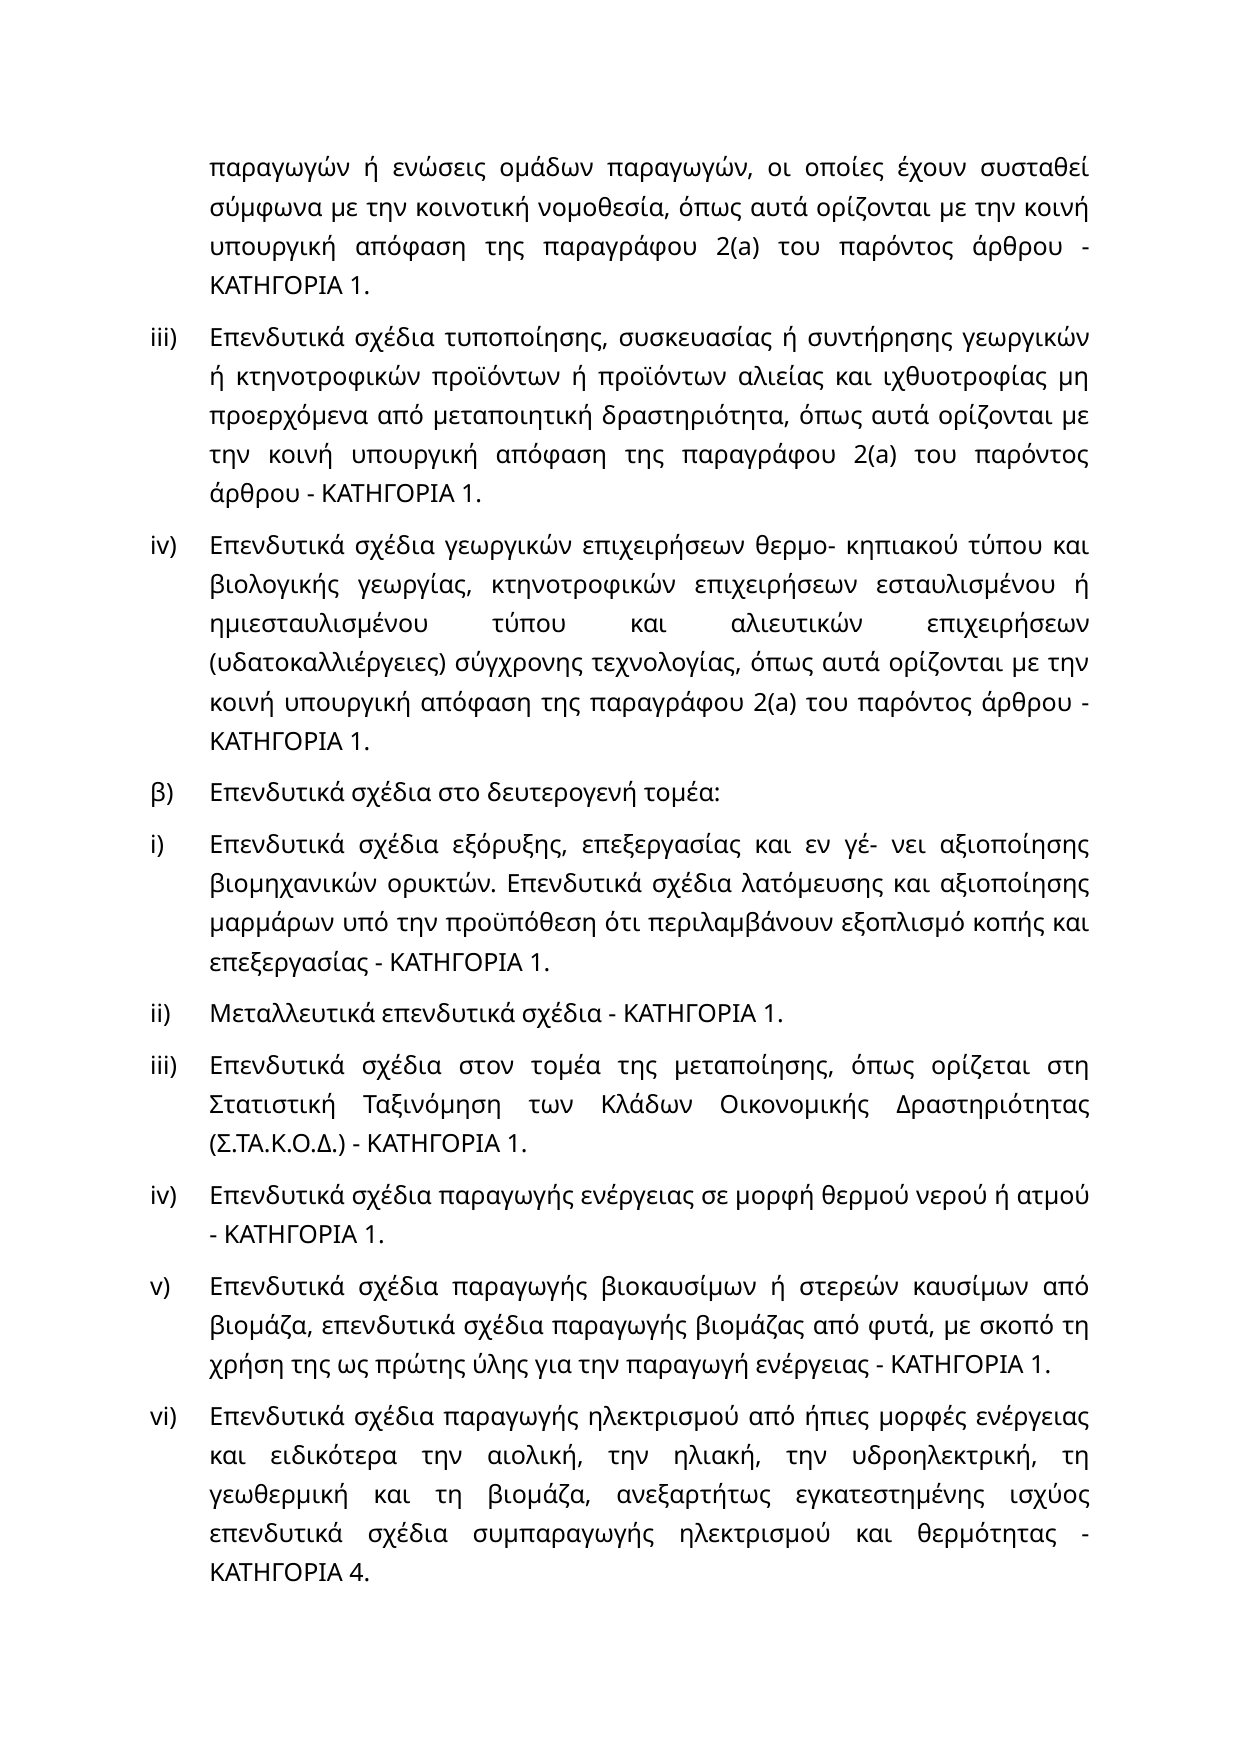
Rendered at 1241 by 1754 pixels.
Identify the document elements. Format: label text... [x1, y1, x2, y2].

list iv) Επενδυτικά σχέδια παραγωγής ενέργειας σε μορφή θερμού νερού ή ατμού - ΚΑΤΗΓΟΡΙΑ 1. [150, 1177, 1090, 1251]
list παραγωγών ή ενώσεις ομάδων παραγωγών, οι οποίες έχουν συσταθεί σύμφωνα με την κοινοτική νομοθεσία, όπως αυτά ορίζονται με την κοινή υπουργική απόφαση της παραγράφου 2(a) του παρόντος άρθρου - ΚΑΤΗΓΟΡΙΑ 1. [150, 150, 1090, 302]
list vi) Επενδυτικά σχέδια παραγωγής ηλεκτρισμού από ήπιες μορφές ενέργειας και ειδικότερα την αιολική, την ηλιακή, την υδροηλεκτρική, τη γεωθερμική και τη βιομάζα, ανεξαρτήτως εγκατεστημένης ισχύος επενδυτικά σχέδια συμπαραγωγής ηλεκτρισμού και θερμότητας - ΚΑΤΗΓΟΡΙΑ 4. [150, 1398, 1090, 1589]
list i) Επενδυτικά σχέδια εξόρυξης, επεξεργασίας και εν γέ- νει αξιοποίησης βιομηχανικών ορυκτών. Επενδυτικά σχέδια λατόμευσης και αξιοποίησης μαρμάρων υπό την προϋπόθεση ότι περιλαμβάνουν εξοπλισμό κοπής και επεξεργασίας - ΚΑΤΗΓΟΡΙΑ 1. [150, 827, 1090, 978]
list v) Επενδυτικά σχέδια παραγωγής βιοκαυσίμων ή στερεών καυσίμων από βιομάζα, επενδυτικά σχέδια παραγωγής βιομάζας από φυτά, με σκοπό τη χρήση της ως πρώτης ύλης για την παραγωγή ενέργειας - ΚΑΤΗΓΟΡΙΑ 1. [150, 1268, 1090, 1381]
list iv) Επενδυτικά σχέδια γεωργικών επιχειρήσεων θερμο- κηπιακού τύπου και βιολογικής γεωργίας, κτηνοτροφικών επιχειρήσεων εσταυλισμένου ή ημιεσταυλισμένου τύπου και αλιευτικών επιχειρήσεων (υδατοκαλλιέργειες) σύγχρονης τεχνολογίας, όπως αυτά ορίζονται με την κοινή υπουργική απόφαση της παραγράφου 2(a) του παρόντος άρθρου - ΚΑΤΗΓΟΡΙΑ 1. [150, 527, 1090, 757]
list ii) Μεταλλευτικά επενδυτικά σχέδια - ΚΑΤΗΓΟΡΙΑ 1. [150, 996, 1090, 1030]
list iii) Επενδυτικά σχέδια στον τομέα της μεταποίησης, όπως ορίζεται στη Στατιστική Ταξινόμηση των Κλάδων Οικονομικής Δραστηριότητας (Σ.ΤΑ.Κ.Ο.Δ.) - ΚΑΤΗΓΟΡΙΑ 1. [150, 1047, 1090, 1160]
list iii) Επενδυτικά σχέδια τυποποίησης, συσκευασίας ή συντήρησης γεωργικών ή κτηνοτροφικών προϊόντων ή προϊόντων αλιείας και ιχθυοτροφίας μη προερχόμενα από μεταποιητική δραστηριότητα, όπως αυτά ορίζονται με την κοινή υπουργική απόφαση της παραγράφου 2(a) του παρόντος άρθρου - ΚΑΤΗΓΟΡΙΑ 1. [150, 319, 1090, 510]
list β) Επενδυτικά σχέδια στο δευτερογενή τομέα: [150, 775, 1090, 809]
